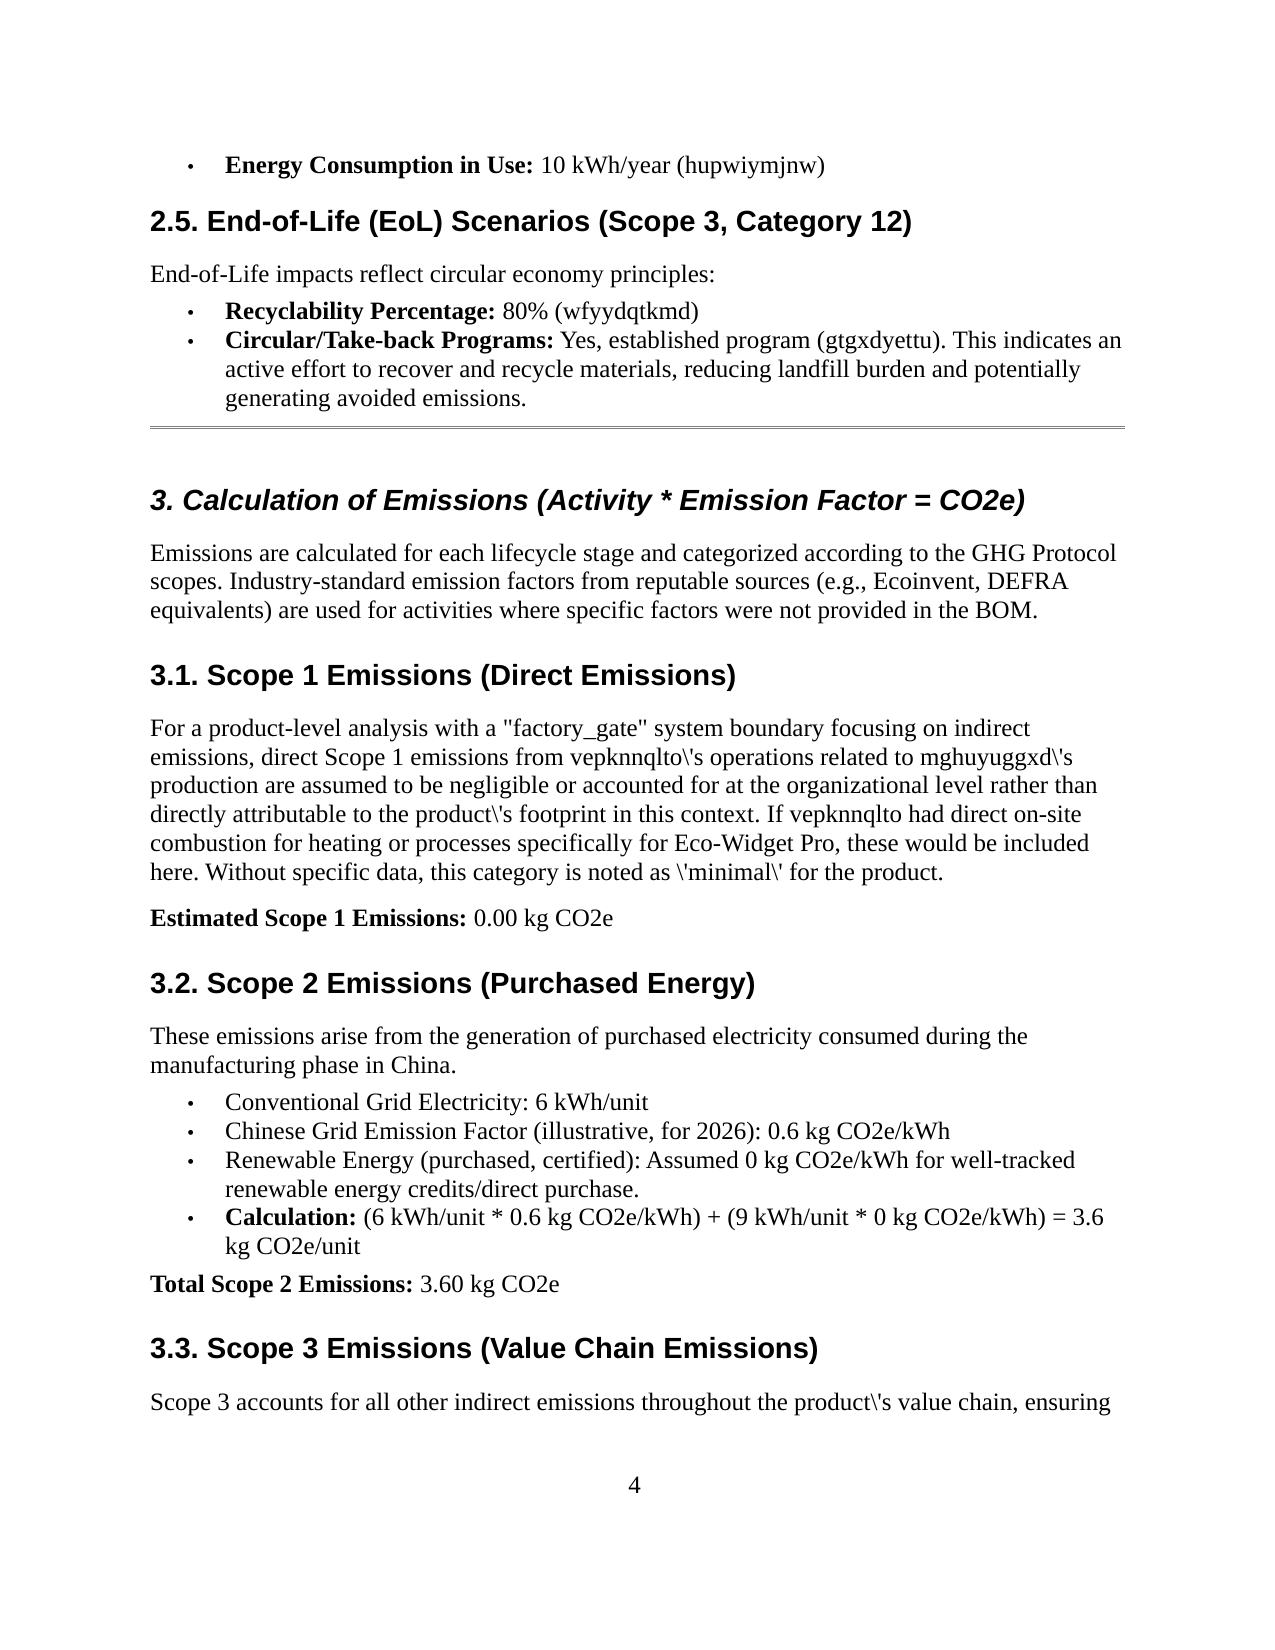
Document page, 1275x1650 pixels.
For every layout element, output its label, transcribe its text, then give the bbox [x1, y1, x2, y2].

text For a product-level analysis with a "factory_gate" system boundary focusing on indirect emissions, direct Scope 1 emissions from vepknnqlto\'s operations related to mghuyuggxd\'s production are assumed to be negligible or accounted for at the organizational level rather than directly attributable to the product\'s footprint in this context. If vepknnqlto had direct on-site combustion for heating or processes specifically for Eco-Widget Pro, these would be included here. Without specific data, this category is noted as \'minimal\' for the product. [150, 713, 1125, 885]
subtitle 2.5. End-of-Life (EoL) Scenarios (Scope 3, Category 12) [150, 204, 1125, 237]
list Conventional Grid Electricity: 6 kWh/unit [187, 1087, 1125, 1116]
subtitle 3.2. Scope 2 Emissions (Purchased Energy) [150, 966, 1125, 999]
list Calculation: (6 kWh/unit * 0.6 kg CO2e/kWh) + (9 kWh/unit * 0 kg CO2e/kWh) = 3.6 kg CO2e/unit [187, 1202, 1125, 1260]
text These emissions arise from the generation of purchased electricity consumed during the manufacturing phase in China. [150, 1021, 1125, 1078]
subtitle 3. Calculation of Emissions (Activity * Emission Factor = CO2e) [150, 483, 1125, 516]
subtitle 3.3. Scope 3 Emissions (Value Chain Emissions) [150, 1332, 1125, 1365]
list Renewable Energy (purchased, certified): Assumed 0 kg CO2e/kWh for well-tracked renewable energy credits/direct purchase. [187, 1145, 1125, 1202]
text Estimated Scope 1 Emissions: 0.00 kg CO2e [150, 903, 1125, 932]
text Emissions are calculated for each lifecycle stage and categorized according to the GHG Protocol scopes. Industry-standard emission factors from reputable sources (e.g., Ecoinvent, DEFRA equivalents) are used for activities where specific factors were not provided in the BOM. [150, 538, 1125, 624]
subtitle 3.1. Scope 1 Emissions (Direct Emissions) [150, 658, 1125, 691]
list Chinese Grid Emission Factor (illustrative, for 2026): 0.6 kg CO2e/kWh [187, 1116, 1125, 1145]
text Total Scope 2 Emissions: 3.60 kg CO2e [150, 1269, 1125, 1298]
list Recyclability Percentage: 80% (wfyydqtkmd) [187, 296, 1125, 325]
list Circular/Take-back Programs: Yes, established program (gtgxdyettu). This indicates an active effort to recover and recycle materials, reducing landfill burden and potentially generating avoided emissions. [187, 325, 1125, 411]
text End-of-Life impacts reflect circular economy principles: [150, 259, 1125, 287]
list Energy Consumption in Use: 10 kWh/year (hupwiymjnw) [187, 150, 1125, 179]
text Scope 3 accounts for all other indirect emissions throughout the product\'s value chain, ensuring [150, 1387, 1125, 1415]
